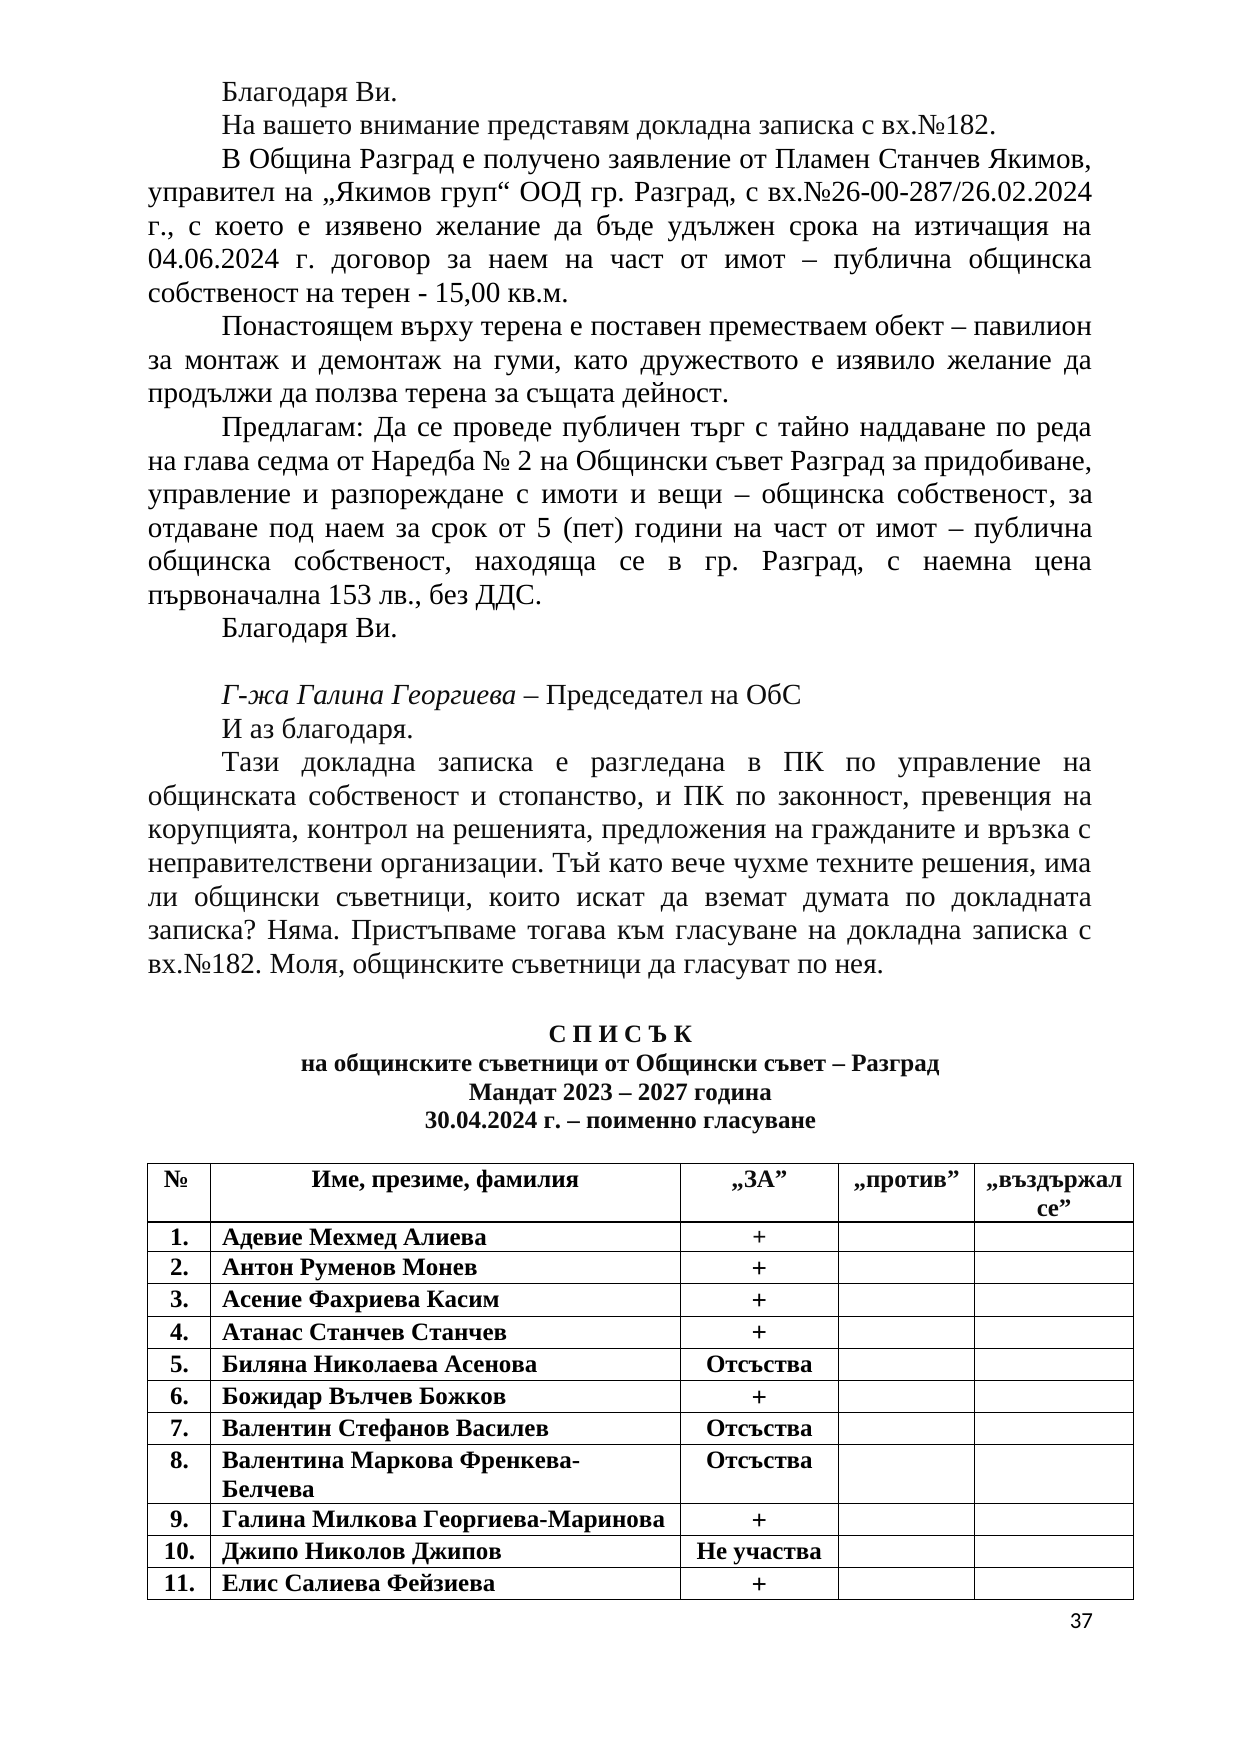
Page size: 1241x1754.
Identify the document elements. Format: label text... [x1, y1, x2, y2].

table_cell [975, 1317, 1133, 1348]
table_cell 4. [148, 1317, 210, 1348]
table_cell [839, 1252, 974, 1283]
text В Община Разград е получено заявление от Пламен Станчев Якимов, управител на „Якимов груп“ ООД гр. Разград, с вх.№26-00-287/26.02.2024 г., с което е изявено желание да бъде удължен срока на изтичащия на 04.06.2024 г. договор за наем на част от имот – публична общинска собственост на терен - 15,00 кв.м. [148, 141, 1093, 308]
table_cell Отсъства [681, 1349, 838, 1380]
table_cell [839, 1284, 974, 1316]
text 30.04.2024 г. – поименно гласуване [148, 1105, 1093, 1134]
table_cell 3. [148, 1284, 210, 1316]
table_cell Джипо Николов Джипов [211, 1536, 680, 1567]
table_cell Валентина Маркова Френкева-Белчева [211, 1445, 680, 1503]
table_cell 6. [148, 1381, 210, 1412]
table_cell [839, 1413, 974, 1444]
text На вашето внимание представям докладна записка с вх.№182. [148, 107, 1093, 141]
table_cell Отсъства [681, 1413, 838, 1444]
table_cell [839, 1445, 974, 1503]
table_cell Валентин Стефанов Василев [211, 1413, 680, 1444]
table_cell 5. [148, 1349, 210, 1380]
table_cell Асение Фахриева Касим [211, 1284, 680, 1316]
table_cell + [681, 1317, 838, 1348]
table_cell 1. [148, 1223, 210, 1251]
subtitle Мандат 2023 – 2027 година [148, 1077, 1093, 1105]
text Предлагам: Да се проведе публичен търг с тайно наддаване по реда на глава седма от Наредба № 2 на Общински съвет Разград за придобиване, управление и разпореждане с имоти и вещи – общинска собственост, за отдаване под наем за срок от 5 (пет) години на част от имот – публична общинска собственост, находяща се в гр. Разград, с наемна цена първоначална 153 лв., без ДДС. [148, 409, 1093, 610]
table_cell Отсъства [681, 1445, 838, 1503]
table_cell 8. [148, 1445, 210, 1503]
table_cell [975, 1445, 1133, 1503]
text С П И С Ъ К [148, 1019, 1093, 1048]
text Г-жа Галина Георгиева – Председател на ОбС [148, 677, 1093, 711]
table_cell + [681, 1381, 838, 1412]
table_cell [975, 1284, 1133, 1316]
table_cell Не участва [681, 1536, 838, 1567]
table_header „против” [839, 1164, 974, 1221]
table_cell 9. [148, 1504, 210, 1535]
table_cell Галина Милкова Георгиева-Маринова [211, 1504, 680, 1535]
table_cell [975, 1381, 1133, 1412]
table_cell Антон Руменов Монев [211, 1252, 680, 1283]
table_cell 11. [148, 1568, 210, 1599]
table_cell + [681, 1223, 838, 1251]
text Понастоящем върху терена е поставен преместваем обект – павилион за монтаж и демонтаж на гуми, като дружеството е изявило желание да продължи да ползва терена за същата дейност. [148, 308, 1093, 409]
table_cell + [681, 1504, 838, 1535]
table_cell 7. [148, 1413, 210, 1444]
table_cell + [681, 1284, 838, 1316]
text на общинските съветници от Общински съвет – Разград [148, 1048, 1093, 1077]
table_cell 10. [148, 1536, 210, 1567]
table_cell [975, 1413, 1133, 1444]
table_cell 2. [148, 1252, 210, 1283]
table_cell [839, 1568, 974, 1599]
table_cell [839, 1317, 974, 1348]
text Благодаря Ви. [148, 74, 1093, 107]
table_cell [839, 1349, 974, 1380]
table_cell Биляна Николаева Асенова [211, 1349, 680, 1380]
table_header „ЗА” [681, 1164, 838, 1221]
text И аз благодаря. [148, 711, 1093, 744]
table_cell [975, 1252, 1133, 1283]
table_cell [975, 1568, 1133, 1599]
table_header Име, презиме, фамилия [211, 1164, 680, 1221]
table_cell [975, 1504, 1133, 1535]
table_cell [839, 1536, 974, 1567]
table_cell + [681, 1568, 838, 1599]
table_cell [839, 1381, 974, 1412]
table_header № [148, 1164, 210, 1221]
text Тази докладна записка е разгледана в ПК по управление на общинската собственост и стопанство, и ПК по законност, превенция на корупцията, контрол на решенията, предложения на гражданите и връзка с неправителствени организации. Тъй като вече чухме техните решения, има ли общински съветници, които искат да вземат думата по докладната записка? Няма. Пристъпваме тогава към гласуване на докладна записка с вх.№182. Моля, общинските съветници да гласуват по нея. [148, 744, 1093, 979]
table_cell Елис Салиева Фейзиева [211, 1568, 680, 1599]
table_header „въздържал се” [975, 1164, 1133, 1221]
table_cell [975, 1223, 1133, 1251]
table_cell Адевие Мехмед Алиева [211, 1223, 680, 1251]
table_cell Божидар Вълчев Божков [211, 1381, 680, 1412]
table_cell [975, 1536, 1133, 1567]
table_cell Атанас Станчев Станчев [211, 1317, 680, 1348]
table_cell [839, 1504, 974, 1535]
text Благодаря Ви. [148, 610, 1093, 644]
table_cell [839, 1223, 974, 1251]
table_cell + [681, 1252, 838, 1283]
table_cell [975, 1349, 1133, 1380]
